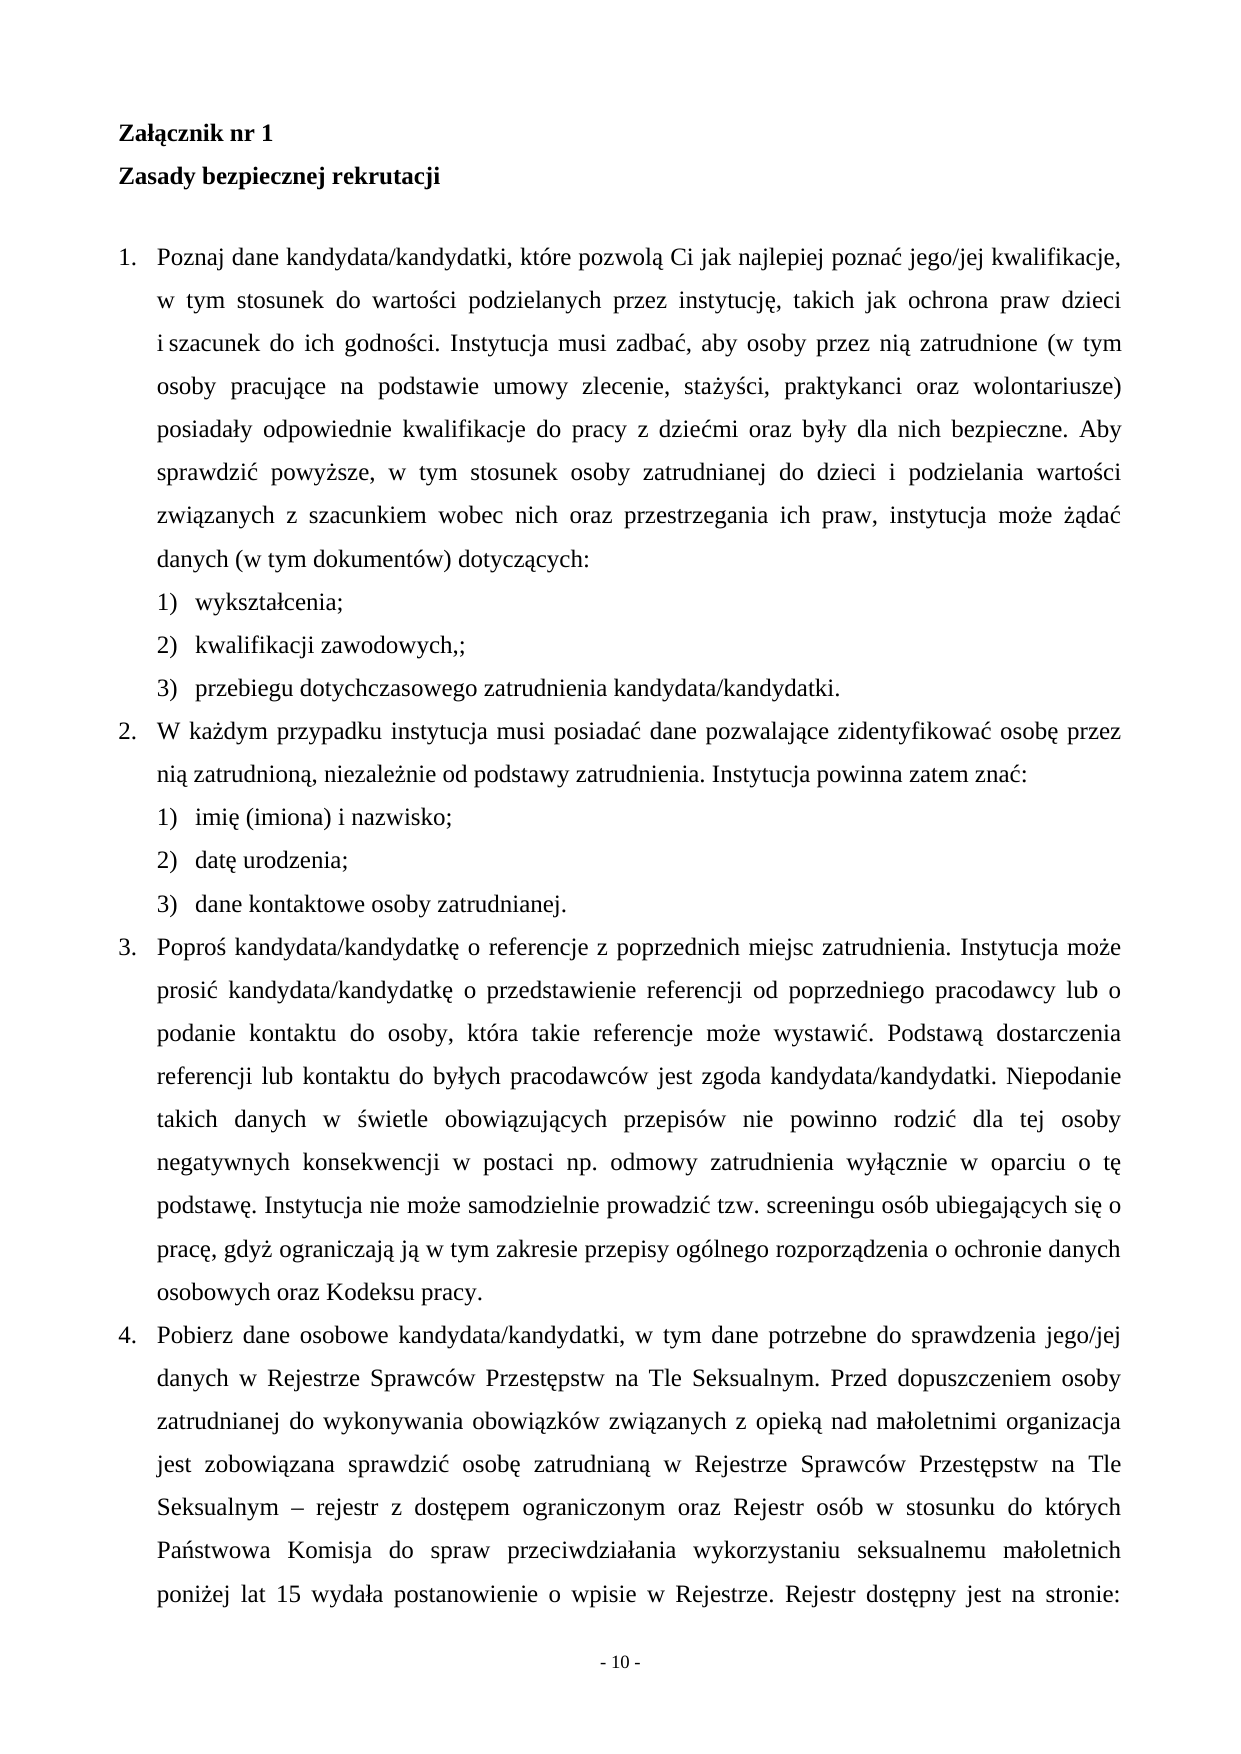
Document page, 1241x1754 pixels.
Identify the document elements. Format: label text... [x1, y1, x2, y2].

list Zasady bezpiecznej rekrutacji [118, 161, 1122, 190]
list Załącznik nr 1 [118, 118, 1122, 147]
list Poznaj dane kandydata/kandydatki, które pozwolą Ci jak najlepiej poznać jego/jej kwalifikacje, w tym stosunek do wartości podzielanych przez instytucję, takich jak ochrona praw dzieci i szacunek do ich godności. Instytucja musi zadbać, aby osoby przez nią zatrudnione (w tym osoby pracujące na podstawie umowy zlecenie, stażyści, praktykanci oraz wolontariusze) posiadały odpowiednie kwalifikacje do pracy z dziećmi oraz były dla nich bezpieczne. Aby sprawdzić powyższe, w tym stosunek osoby zatrudnianej do dzieci i podzielania wartości związanych z szacunkiem wobec nich oraz przestrzegania ich praw, instytucja może żądać danych (w tym dokumentów) dotyczących: [118, 242, 1122, 572]
list datę urodzenia; [157, 846, 1122, 874]
list przebiegu dotychczasowego zatrudnienia kandydata/kandydatki. [157, 673, 1122, 702]
list W każdym przypadku instytucja musi posiadać dane pozwalające zidentyfikować osobę przez nią zatrudnioną, niezależnie od podstawy zatrudnienia. Instytucja powinna zatem znać: [118, 716, 1122, 788]
list Poproś kandydata/kandydatkę o referencje z poprzednich miejsc zatrudnienia. Instytucja może prosić kandydata/kandydatkę o przedstawienie referencji od poprzedniego pracodawcy lub o podanie kontaktu do osoby, która takie referencje może wystawić. Podstawą dostarczenia referencji lub kontaktu do byłych pracodawców jest zgoda kandydata/kandydatki. Niepodanie takich danych w świetle obowiązujących przepisów nie powinno rodzić dla tej osoby negatywnych konsekwencji w postaci np. odmowy zatrudnienia wyłącznie w oparciu o tę podstawę. Instytucja nie może samodzielnie prowadzić tzw. screeningu osób ubiegających się o pracę, gdyż ograniczają ją w tym zakresie przepisy ogólnego rozporządzenia o ochronie danych osobowych oraz Kodeksu pracy. [118, 932, 1122, 1306]
list dane kontaktowe osoby zatrudnianej. [157, 889, 1122, 917]
list wykształcenia; [157, 587, 1122, 616]
list Pobierz dane osobowe kandydata/kandydatki, w tym dane potrzebne do sprawdzenia jego/jej danych w Rejestrze Sprawców Przestępstw na Tle Seksualnym. Przed dopuszczeniem osoby zatrudnianej do wykonywania obowiązków związanych z opieką nad małoletnimi organizacja jest zobowiązana sprawdzić osobę zatrudnianą w Rejestrze Sprawców Przestępstw na Tle Seksualnym – rejestr z dostępem ograniczonym oraz Rejestr osób w stosunku do których Państwowa Komisja do spraw przeciwdziałania wykorzystaniu seksualnemu małoletnich poniżej lat 15 wydała postanowienie o wpisie w Rejestrze. Rejestr dostępny jest na stronie: [118, 1320, 1122, 1607]
list imię (imiona) i nazwisko; [157, 802, 1122, 831]
list kwalifikacji zawodowych,; [157, 630, 1122, 659]
